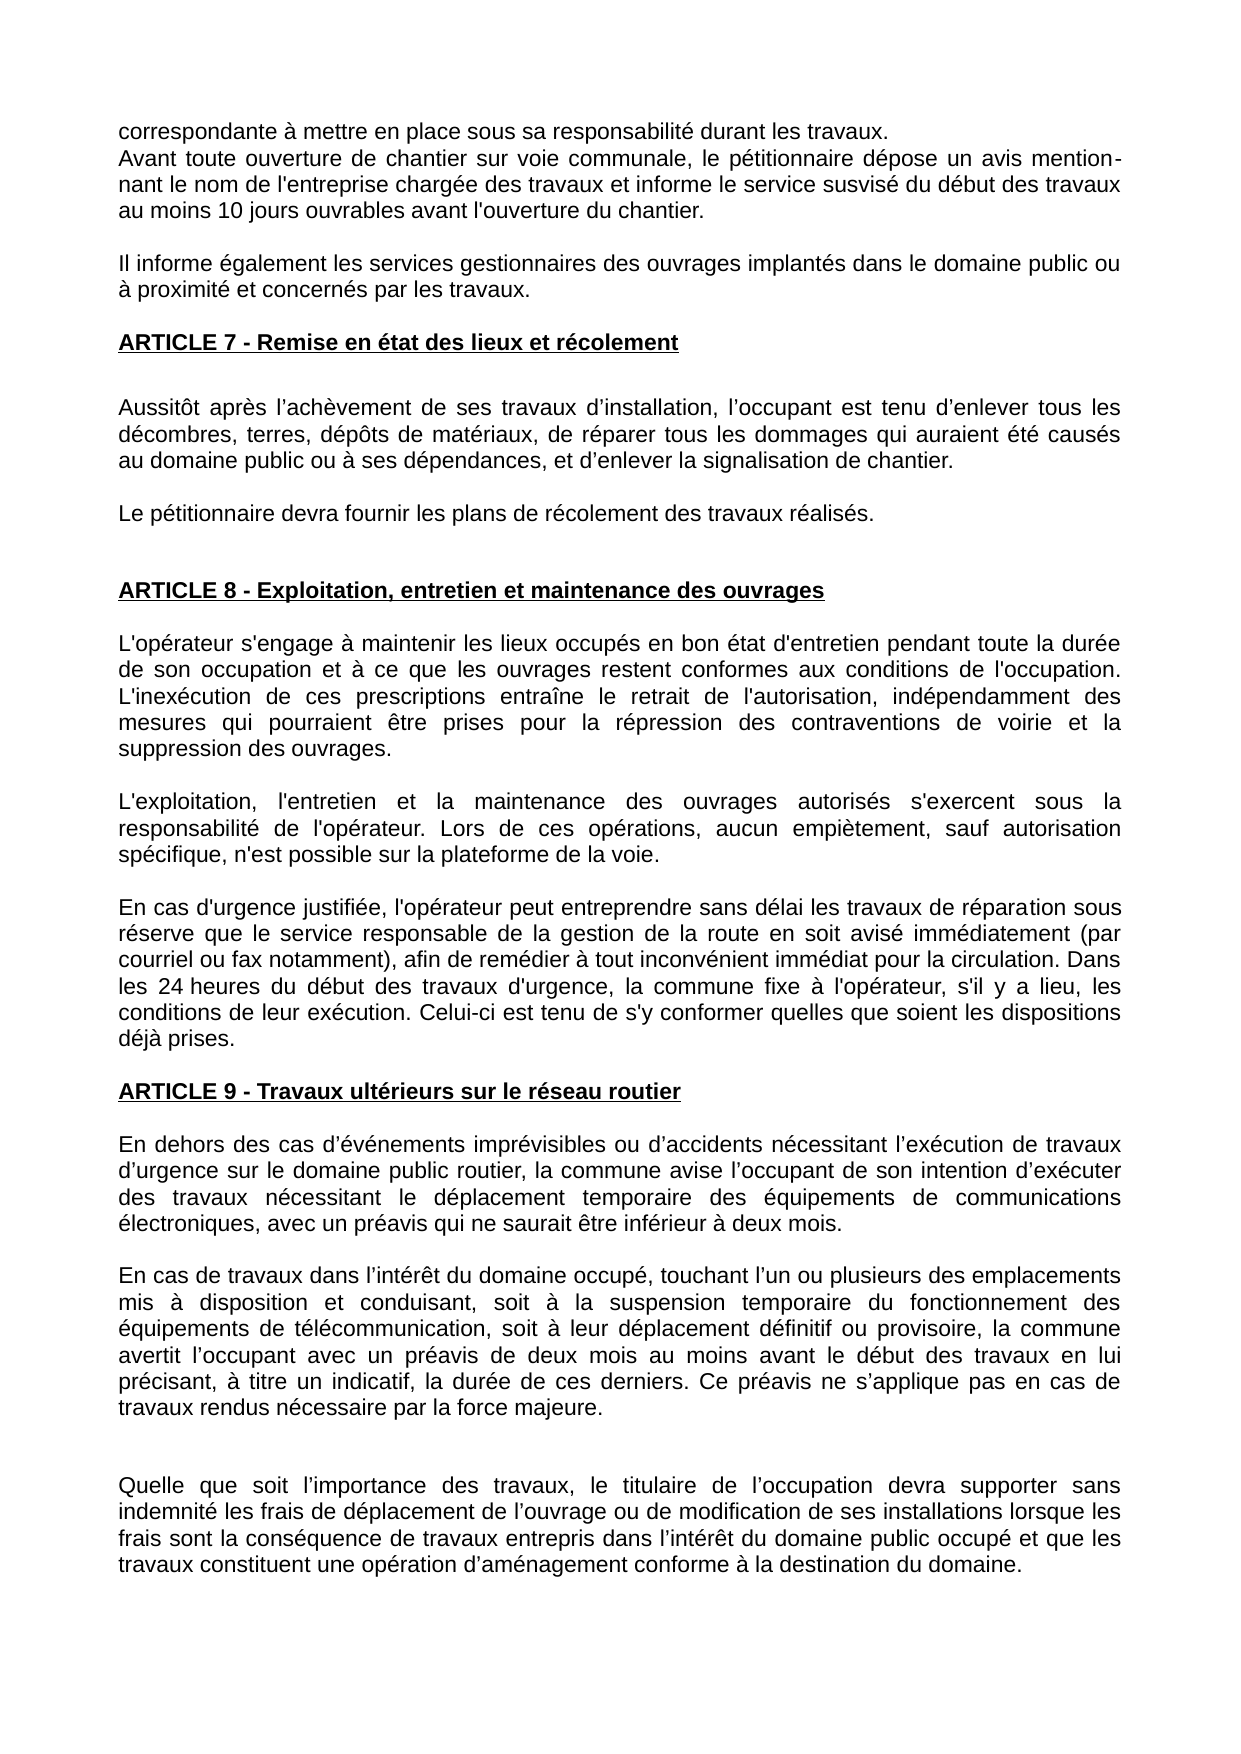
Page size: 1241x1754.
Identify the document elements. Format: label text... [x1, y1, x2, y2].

text En cas d'urgence justifiée, l'opérateur peut entreprendre sans délai les travaux de répara­tion sous réserve que le service responsable de la gestion de la route en soit avisé immédiatement (par courriel ou fax notamment), afin de remédier à tout inconvénient immédiat pour la circulation. Dans les 24 heures du début des travaux d'urgence, la commune fixe à l'opérateur, s'il y a lieu, les conditions de leur exécution. Celui-ci est tenu de s'y conformer quelles que soient les dispositions déjà prises. [118, 893, 1122, 1052]
text Avant toute ouverture de chantier sur voie communale, le pétitionnaire dépose un avis mention­nant le nom de l'entreprise chargée des travaux et informe le service susvisé du début des travaux au moins 10 jours ouvrables avant l'ouverture du chantier. [118, 144, 1122, 223]
text En dehors des cas d’événements imprévisibles ou d’accidents nécessitant l’exécution de travaux d’urgence sur le domaine public routier, la commune avise l’occupant de son intention d’exécuter des travaux nécessitant le déplacement temporaire des équipements de communications électroniques, avec un préavis qui ne saurait être inférieur à deux mois. [118, 1131, 1122, 1236]
text Il informe également les services gestionnaires des ouvrages implantés dans le domaine public ou à proximité et concernés par les travaux. [118, 250, 1122, 303]
text L'exploitation, l'entretien et la maintenance des ouvrages autorisés s'exercent sous la responsabilité de l'opérateur. Lors de ces opérations, aucun empiètement, sauf autorisation spécifique, n'est possible sur la plateforme de la voie. [118, 788, 1122, 867]
text ARTICLE 9 - Travaux ultérieurs sur le réseau routier [118, 1078, 1122, 1104]
text ARTICLE 8 - Exploitation, entretien et maintenance des ouvrages [118, 577, 1122, 604]
text L'opérateur s'engage à maintenir les lieux occupés en bon état d'entretien pendant toute la durée de son occupation et à ce que les ouvrages restent conformes aux conditions de l'occupation. L'inexécution de ces prescriptions entraîne le retrait de l'autorisation, indépendamment des mesures qui pourraient être prises pour la répression des contraventions de voirie et la suppression des ouvrages. [118, 630, 1122, 762]
text Le pétitionnaire devra fournir les plans de récolement des travaux réalisés. [118, 499, 1122, 526]
text ARTICLE 7 - Remise en état des lieux et récolement [118, 329, 1122, 355]
text correspondante à mettre en place sous sa responsabilité durant les travaux. [118, 118, 1122, 144]
text Quelle que soit l’importance des travaux, le titulaire de l’occupation devra supporter sans indemnité les frais de déplacement de l’ouvrage ou de modification de ses installations lorsque les frais sont la conséquence de travaux entrepris dans l’intérêt du domaine public occupé et que les travaux constituent une opération d’aménagement conforme à la destination du domaine. [118, 1472, 1122, 1577]
text En cas de travaux dans l’intérêt du domaine occupé, touchant l’un ou plusieurs des emplacements mis à disposition et conduisant, soit à la suspension temporaire du fonctionnement des équipements de télécommunication, soit à leur déplacement définitif ou provisoire, la commune avertit l’occupant avec un préavis de deux mois au moins avant le début des travaux en lui précisant, à titre un indicatif, la durée de ces derniers. Ce préavis ne s’applique pas en cas de travaux rendus nécessaire par la force majeure. [118, 1262, 1122, 1421]
text Aussitôt après l’achèvement de ses travaux d’installation, l’occupant est tenu d’enlever tous les décombres, terres, dépôts de matériaux, de réparer tous les dommages qui auraient été causés au domaine public ou à ses dépendances, et d’enlever la signalisation de chantier. [118, 394, 1122, 473]
